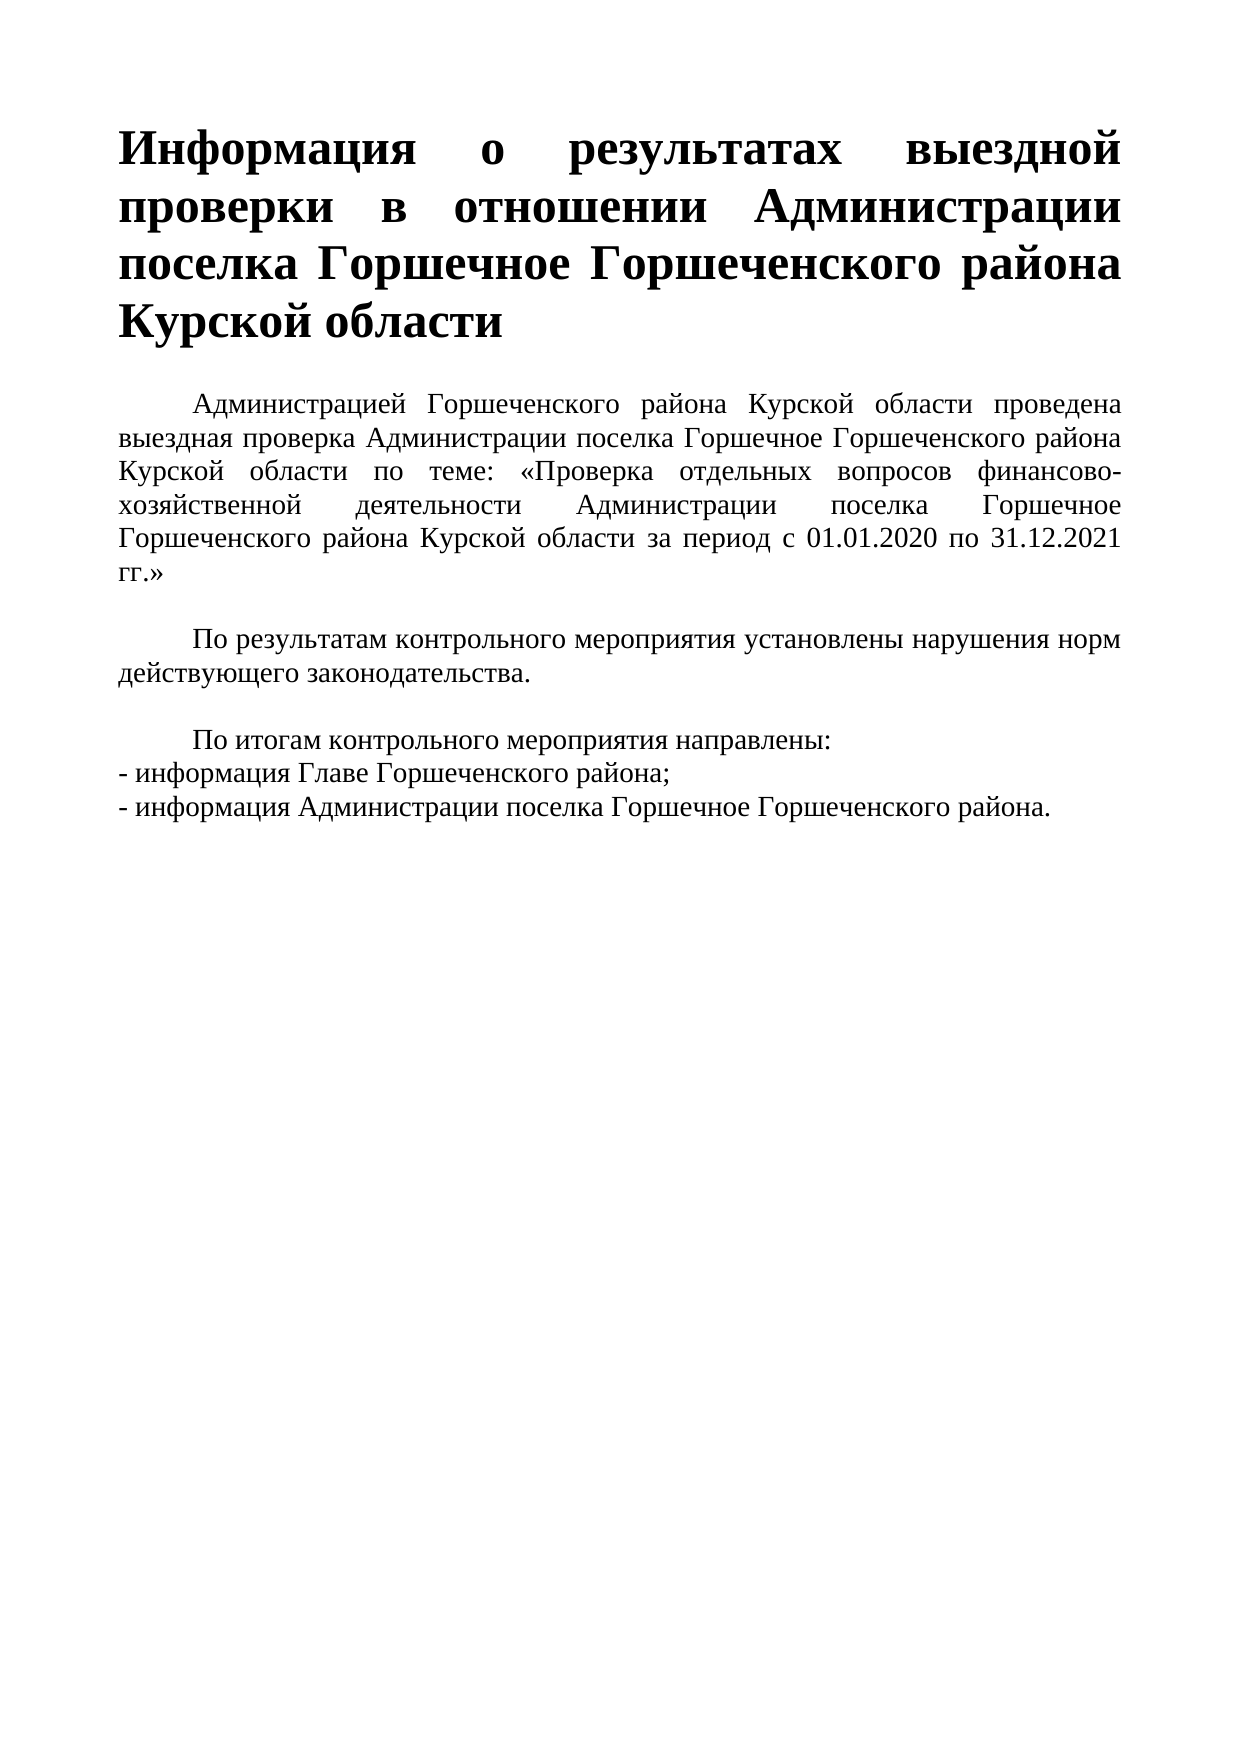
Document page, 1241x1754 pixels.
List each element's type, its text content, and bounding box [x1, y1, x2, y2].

text По результатам контрольного мероприятия установлены нарушения норм действующего законодательства. [118, 621, 1122, 688]
text Администрацией Горшеченского района Курской области проведена выездная проверка Администрации поселка Горшечное Горшеченского района Курской области по теме: «Проверка отдельных вопросов финансово-хозяйственной деятельности Администрации поселка Горшечное Горшеченского района Курской области за период с 01.01.2020 по 31.12.2021 гг.» [118, 386, 1122, 588]
text Информация о результатах выездной проверки в отношении Администрации поселка Горшечное Горшеченского района Курской области [118, 118, 1122, 348]
text - информация Главе Горшеченского района; [118, 755, 1122, 789]
text - информация Администрации поселка Горшечное Горшеченского района. [118, 789, 1122, 822]
text По итогам контрольного мероприятия направлены: [118, 722, 1122, 755]
